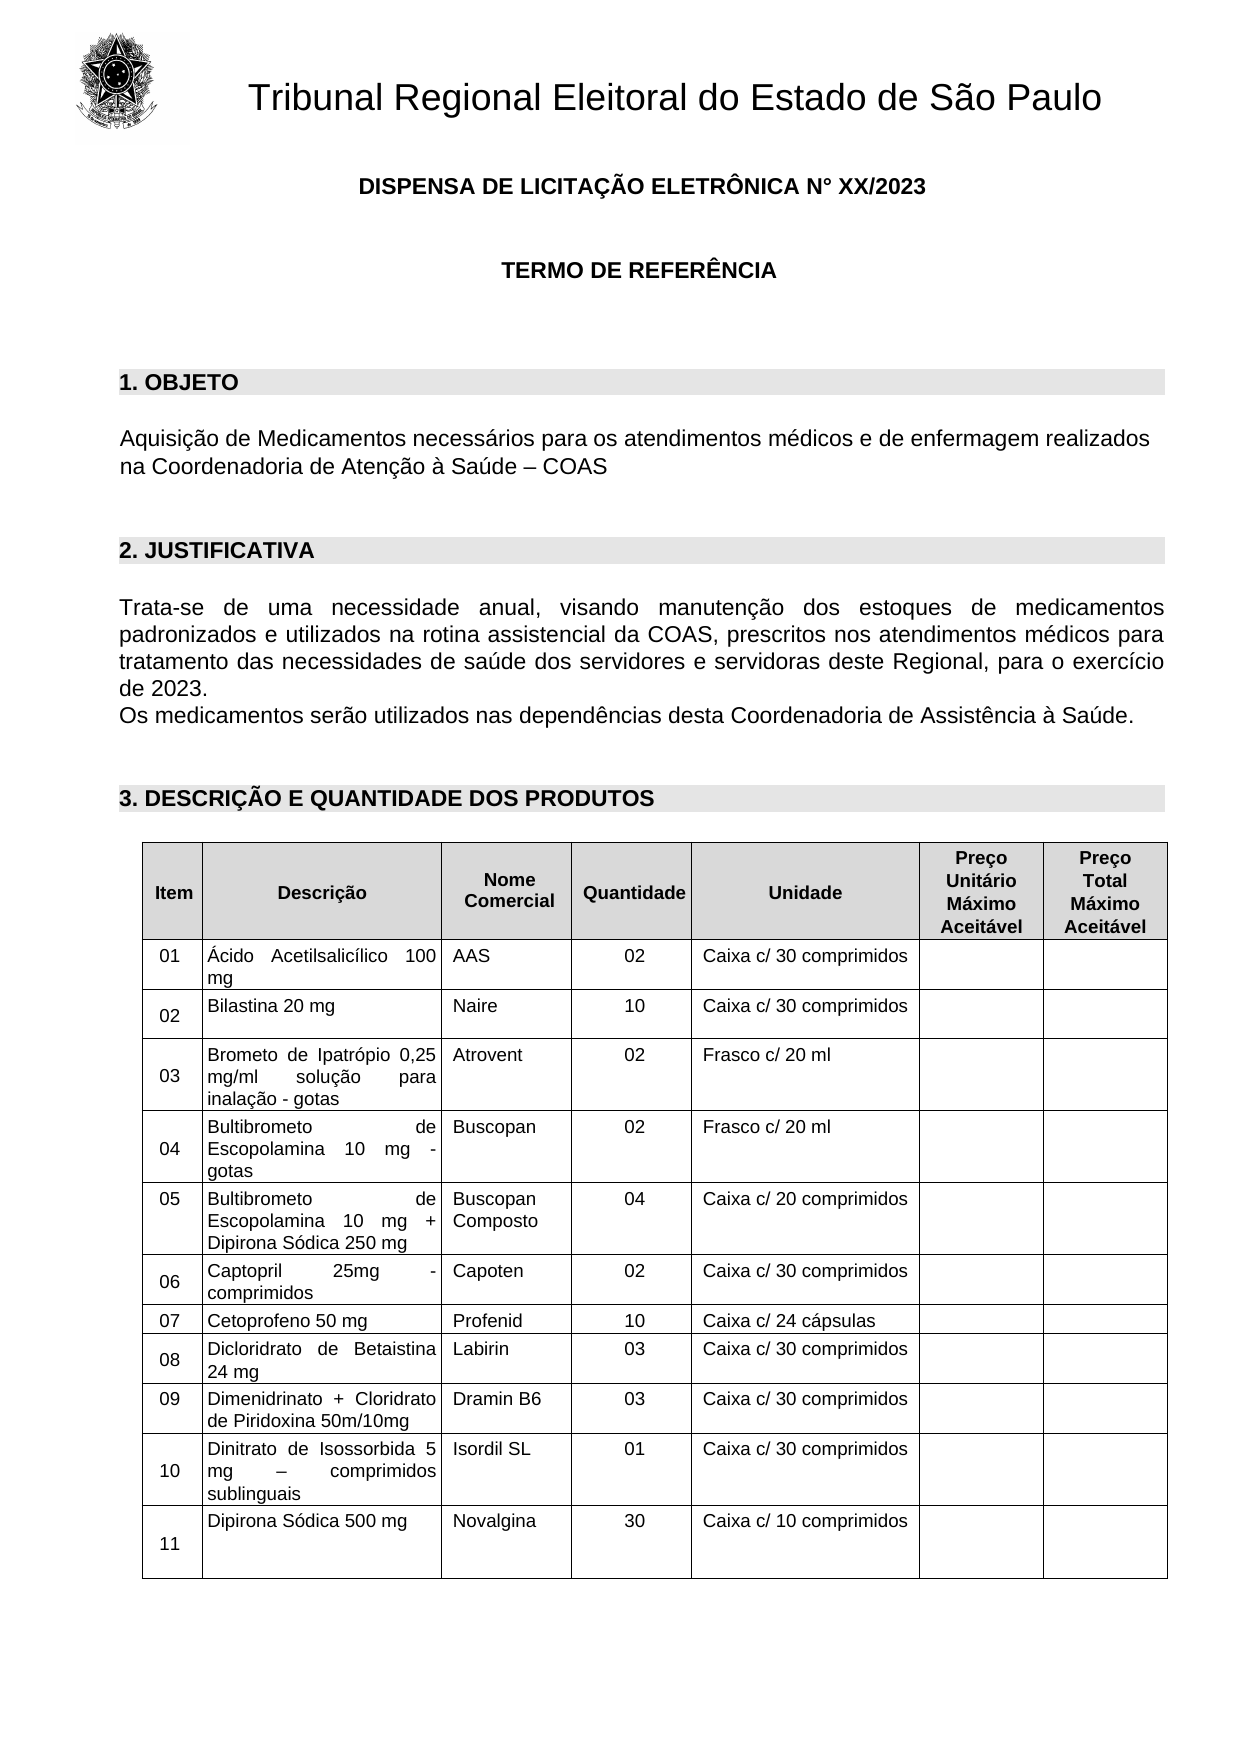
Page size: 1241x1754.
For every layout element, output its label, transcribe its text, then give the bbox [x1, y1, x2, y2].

table_cell 04 [572, 1183, 691, 1254]
table_header Descrição [203, 843, 441, 939]
table_cell 02 [572, 1111, 691, 1182]
table_cell 10 [143, 1434, 202, 1504]
text TERMO DE REFERÊNCIA [119, 257, 1165, 283]
table_cell [1044, 1255, 1167, 1304]
table_header Preço Total Máximo Aceitável [1044, 843, 1167, 939]
table_cell Frasco c/ 20 ml [692, 1111, 919, 1182]
table_cell Captopril 25mg - comprimidos [203, 1255, 441, 1304]
table_cell Buscopan [442, 1111, 571, 1182]
table_cell Bilastina 20 mg [203, 990, 441, 1038]
table_cell Caixa c/ 24 cápsulas [692, 1305, 919, 1333]
table_cell [1044, 940, 1167, 989]
table_cell Dicloridrato de Betaistina 24 mg [203, 1334, 441, 1383]
table_cell 07 [143, 1305, 202, 1333]
table_cell [1044, 1506, 1167, 1578]
table_cell Caixa c/ 30 comprimidos [692, 940, 919, 989]
subtitle 2. JUSTIFICATIVA [119, 537, 1165, 564]
table_cell [920, 940, 1043, 989]
table_cell 01 [143, 940, 202, 989]
table_cell Labirin [442, 1334, 571, 1383]
table_cell 11 [143, 1506, 202, 1578]
table_cell [920, 1334, 1043, 1383]
table_cell [1044, 1183, 1167, 1254]
table_cell Brometo de Ipatrópio 0,25 mg/ml solução para inalação - gotas [203, 1039, 441, 1110]
table_cell Ácido Acetilsalicílico 100 mg [203, 940, 441, 989]
table_cell Isordil SL [442, 1434, 571, 1504]
text DISPENSA DE LICITAÇÃO ELETRÔNICA N° XX/2023 [119, 173, 1165, 199]
table_cell Bultibrometo de Escopolamina 10 mg + Dipirona Sódica 250 mg [203, 1183, 441, 1254]
table_cell [920, 1434, 1043, 1504]
table_cell Dipirona Sódica 500 mg [203, 1506, 441, 1578]
table_header Item [143, 843, 202, 939]
table_cell 06 [143, 1255, 202, 1304]
table_cell [1044, 990, 1167, 1038]
table_cell [920, 990, 1043, 1038]
table_cell 08 [143, 1334, 202, 1383]
table_cell 03 [572, 1334, 691, 1383]
table_header Unidade [692, 843, 919, 939]
table_cell AAS [442, 940, 571, 989]
table_cell Dimenidrinato + Cloridrato de Piridoxina 50m/10mg [203, 1384, 441, 1432]
table_cell [1044, 1305, 1167, 1333]
table_cell Caixa c/ 10 comprimidos [692, 1506, 919, 1578]
text Aquisição de Medicamentos necessários para os atendimentos médicos e de enfermagem realizados na Coordenadoria de Atenção à Saúde – COAS [119, 425, 1165, 479]
table_cell Frasco c/ 20 ml [692, 1039, 919, 1110]
table_cell 02 [572, 1255, 691, 1304]
subtitle 1. OBJETO [119, 369, 1165, 395]
table_cell [920, 1384, 1043, 1432]
table_header Preço Unitário Máximo Aceitável [920, 843, 1043, 939]
table_cell Caixa c/ 30 comprimidos [692, 1434, 919, 1504]
table_cell Buscopan Composto [442, 1183, 571, 1254]
table_cell 04 [143, 1111, 202, 1182]
table_cell [1044, 1039, 1167, 1110]
subtitle 3. DESCRIÇÃO E QUANTIDADE DOS PRODUTOS [119, 785, 1165, 812]
table_cell 02 [572, 940, 691, 989]
table_cell [1044, 1111, 1167, 1182]
table_cell Dinitrato de Isossorbida 5 mg – comprimidos sublinguais [203, 1434, 441, 1504]
table_cell 09 [143, 1384, 202, 1432]
table_cell [1044, 1434, 1167, 1504]
table_cell 03 [572, 1384, 691, 1432]
table_header Quantidade [572, 843, 691, 939]
table_cell Caixa c/ 30 comprimidos [692, 1255, 919, 1304]
table_cell 10 [572, 990, 691, 1038]
table_cell [920, 1255, 1043, 1304]
table_cell Dramin B6 [442, 1384, 571, 1432]
table_header Nome Comercial [442, 843, 571, 939]
table_cell Caixa c/ 30 comprimidos [692, 1334, 919, 1383]
table_cell Bultibrometo de Escopolamina 10 mg - gotas [203, 1111, 441, 1182]
table_cell 05 [143, 1183, 202, 1254]
text Os medicamentos serão utilizados nas dependências desta Coordenadoria de Assistência à Saúde. [119, 702, 1165, 728]
table_cell [920, 1111, 1043, 1182]
table_cell Caixa c/ 30 comprimidos [692, 1384, 919, 1432]
table_cell [920, 1506, 1043, 1578]
table_cell Cetoprofeno 50 mg [203, 1305, 441, 1333]
table_cell Novalgina [442, 1506, 571, 1578]
table_cell Caixa c/ 20 comprimidos [692, 1183, 919, 1254]
table_cell 10 [572, 1305, 691, 1333]
table_cell [920, 1039, 1043, 1110]
table_cell Caixa c/ 30 comprimidos [692, 990, 919, 1038]
table_cell 30 [572, 1506, 691, 1578]
table_cell 02 [572, 1039, 691, 1110]
table_cell 02 [143, 990, 202, 1038]
table_cell [1044, 1334, 1167, 1383]
table_cell 01 [572, 1434, 691, 1504]
text Trata-se de uma necessidade anual, visando manutenção dos estoques de medicamentos padronizados e utilizados na rotina assistencial da COAS, prescritos nos atendimentos médicos para tratamento das necessidades de saúde dos servidores e servidoras deste Regional, para o exercício de 2023. [119, 594, 1165, 701]
table_cell 03 [143, 1039, 202, 1110]
table_cell [1044, 1384, 1167, 1432]
table_cell Profenid [442, 1305, 571, 1333]
table_cell Capoten [442, 1255, 571, 1304]
table_cell Naire [442, 990, 571, 1038]
table_cell [920, 1305, 1043, 1333]
table_cell [920, 1183, 1043, 1254]
table_cell Atrovent [442, 1039, 571, 1110]
